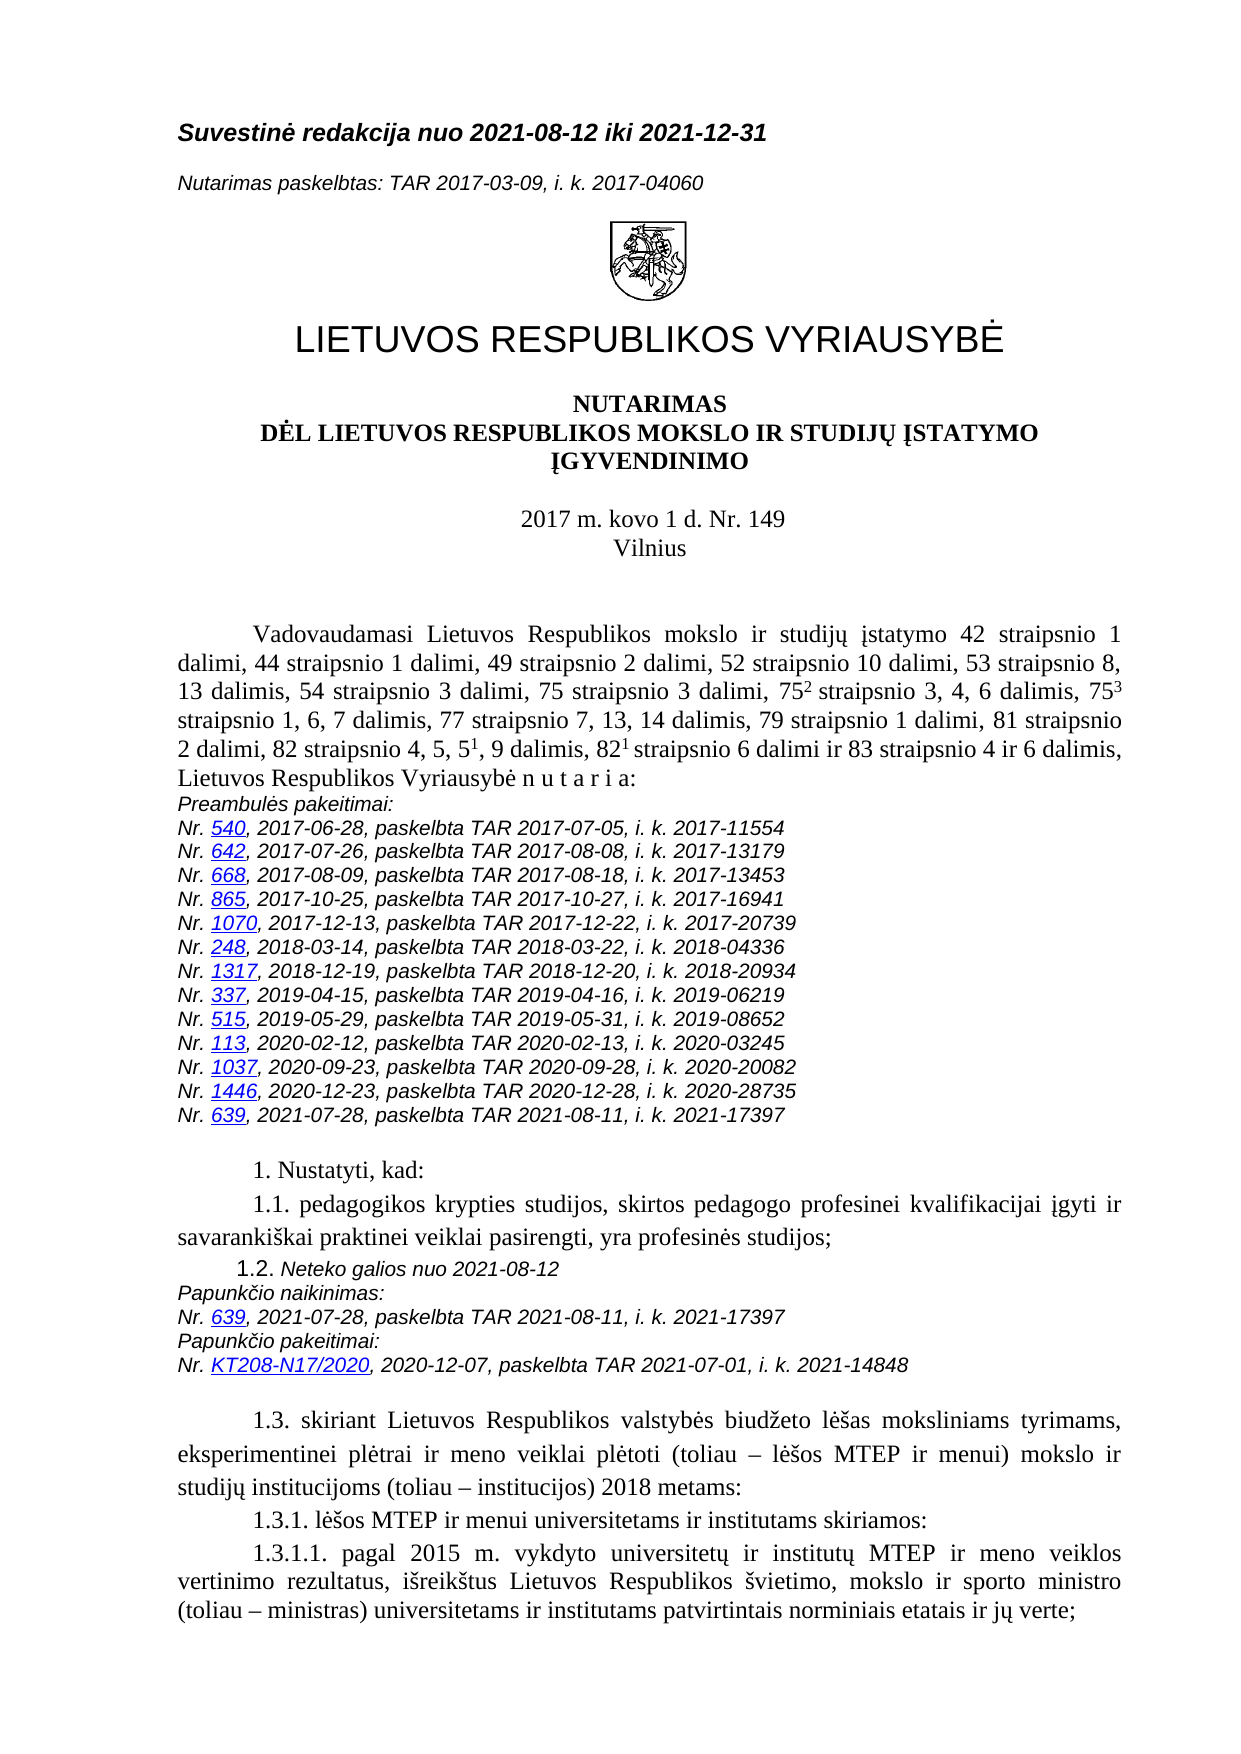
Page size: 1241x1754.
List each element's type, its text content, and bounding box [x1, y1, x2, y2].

text 1.3.1. lėšos MTEP ir menui universitetams ir institutams skiriamos: [177, 1505, 1122, 1533]
text Nr. KT208-N17/2020, 2020-12-07, paskelbta TAR 2021-07-01, i. k. 2021-14848 [177, 1353, 1122, 1377]
text Nr. 1037, 2020-09-23, paskelbta TAR 2020-09-28, i. k. 2020-20082 [177, 1055, 1122, 1079]
text Nr. 639, 2021-07-28, paskelbta TAR 2021-08-11, i. k. 2021-17397 [177, 1103, 1122, 1127]
text Nr. 1446, 2020-12-23, paskelbta TAR 2020-12-28, i. k. 2020-28735 [177, 1079, 1122, 1103]
text Nutarimas paskelbtas: TAR 2017-03-09, i. k. 2017-04060 [177, 171, 1122, 195]
text Nr. 1317, 2018-12-19, paskelbta TAR 2018-12-20, i. k. 2018-20934 [177, 959, 1122, 983]
text 2017 m. kovo 1 d. Nr. 149 [177, 504, 1122, 533]
text Nr. 248, 2018-03-14, paskelbta TAR 2018-03-22, i. k. 2018-04336 [177, 935, 1122, 959]
text Nr. 668, 2017-08-09, paskelbta TAR 2017-08-18, i. k. 2017-13453 [177, 863, 1122, 887]
text Vadovaudamasi Lietuvos Respublikos mokslo ir studijų įstatymo 42 straipsnio 1 dalimi, 44 straipsnio 1 dalimi, 49 straipsnio 2 dalimi, 52 straipsnio 10 dalimi, 53 straipsnio 8, 13 dalimis, 54 straipsnio 3 dalimi, 75 straipsnio 3 dalimi, 752 straipsnio 3, 4, 6 dalimis, 753 straipsnio 1, 6, 7 dalimis, 77 straipsnio 7, 13, 14 dalimis, 79 straipsnio 1 dalimi, 81 straipsnio 2 dalimi, 82 straipsnio 4, 5, 51, 9 dalimis, 821 straipsnio 6 dalimi ir 83 straipsnio 4 ir 6 dalimis, Lietuvos Respublikos Vyriausybė n u t a r i a: [177, 619, 1122, 791]
text Vilnius [177, 533, 1122, 561]
text Nr. 865, 2017-10-25, paskelbta TAR 2017-10-27, i. k. 2017-16941 [177, 887, 1122, 911]
text 1.2. Neteko galios nuo 2021-08-12 [177, 1255, 1122, 1281]
text Papunkčio naikinimas: [177, 1281, 1122, 1305]
text DĖL LIETUVOS RESPUBLIKOS MOKSLO IR STUDIJŲ ĮSTATYMO ĮGYVENDINIMO [177, 418, 1122, 475]
text 1.3.1.1. pagal 2015 m. vykdyto universitetų ir institutų MTEP ir meno veiklos vertinimo rezultatus, išreikštus Lietuvos Respublikos švietimo, mokslo ir sporto ministro (toliau – ministras) universitetams ir institutams patvirtintais norminiais etatais ir jų verte; [177, 1538, 1122, 1624]
text Nr. 540, 2017-06-28, paskelbta TAR 2017-07-05, i. k. 2017-11554 [177, 815, 1122, 839]
text nutarimas [177, 389, 1122, 418]
text 1. Nustatyti, kad: [177, 1156, 1122, 1184]
text Suvestinė redakcija nuo 2021-08-12 iki 2021-12-31 [177, 118, 1122, 147]
text Lietuvos Respublikos Vyriausybė [177, 317, 1122, 360]
text Nr. 337, 2019-04-15, paskelbta TAR 2019-04-16, i. k. 2019-06219 [177, 983, 1122, 1007]
text 1.1. pedagogikos krypties studijos, skirtos pedagogo profesinei kvalifikacijai įgyti ir savarankiškai praktinei veiklai pasirengti, yra profesinės studijos; [177, 1189, 1122, 1250]
text Papunkčio pakeitimai: [177, 1329, 1122, 1353]
text Nr. 515, 2019-05-29, paskelbta TAR 2019-05-31, i. k. 2019-08652 [177, 1007, 1122, 1031]
text Nr. 113, 2020-02-12, paskelbta TAR 2020-02-13, i. k. 2020-03245 [177, 1031, 1122, 1055]
text Nr. 639, 2021-07-28, paskelbta TAR 2021-08-11, i. k. 2021-17397 [177, 1305, 1122, 1329]
text Nr. 1070, 2017-12-13, paskelbta TAR 2017-12-22, i. k. 2017-20739 [177, 911, 1122, 935]
text Preambulės pakeitimai: [177, 791, 1122, 815]
text Nr. 642, 2017-07-26, paskelbta TAR 2017-08-08, i. k. 2017-13179 [177, 839, 1122, 863]
text 1.3. skiriant Lietuvos Respublikos valstybės biudžeto lėšas moksliniams tyrimams, eksperimentinei plėtrai ir meno veiklai plėtoti (toliau – lėšos MTEP ir menui) mokslo ir studijų institucijoms (toliau – institucijos) 2018 metams: [177, 1406, 1122, 1500]
